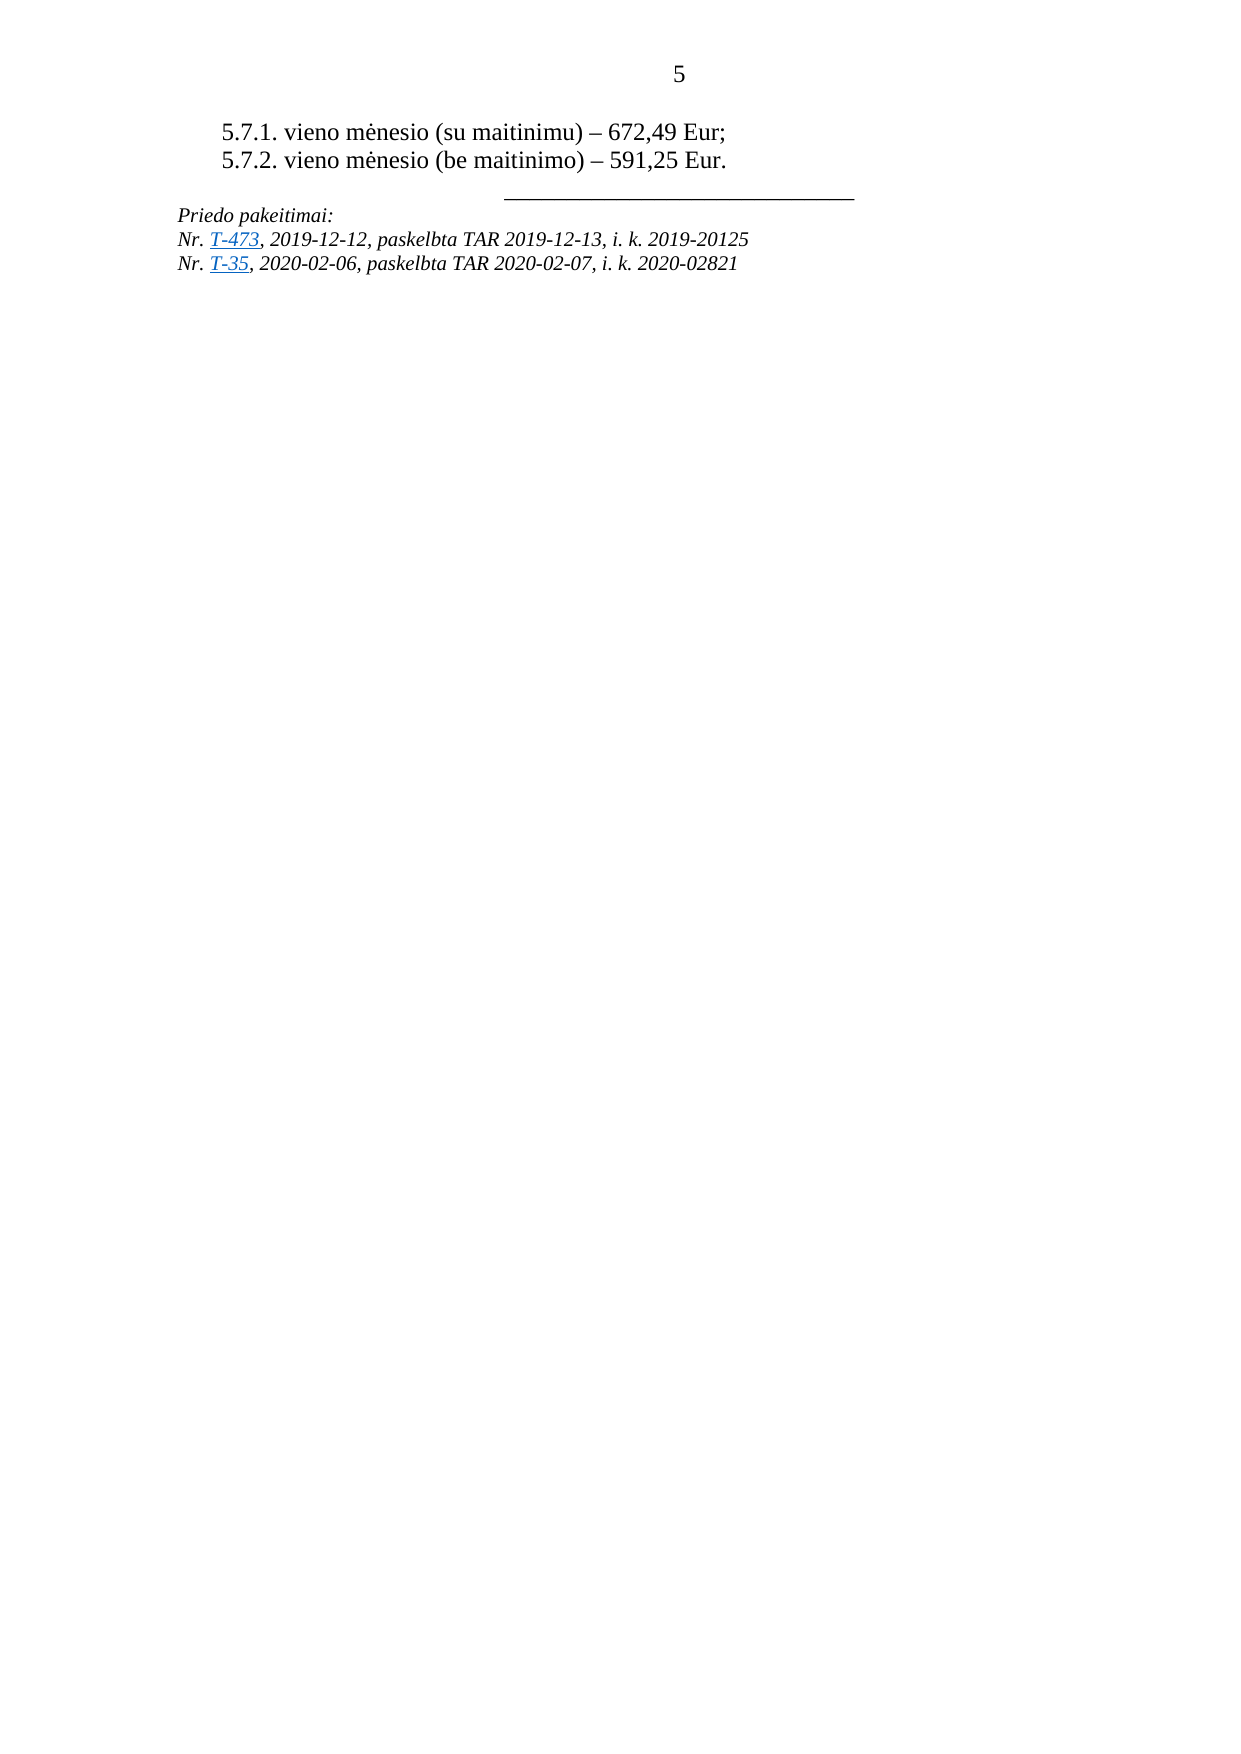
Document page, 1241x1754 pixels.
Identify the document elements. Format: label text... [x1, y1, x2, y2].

text Nr. T-35, 2020-02-06, paskelbta TAR 2020-02-07, i. k. 2020-02821 [177, 251, 1181, 275]
text 5.7.2. vieno mėnesio (be maitinimo) – 591,25 Eur. [177, 145, 1181, 174]
text ____________________________ [177, 174, 1181, 203]
text 5.7.1. vieno mėnesio (su maitinimu) – 672,49 Eur; [177, 117, 1181, 145]
text Priedo pakeitimai: [177, 203, 1181, 227]
text Nr. T-473, 2019-12-12, paskelbta TAR 2019-12-13, i. k. 2019-20125 [177, 227, 1181, 251]
